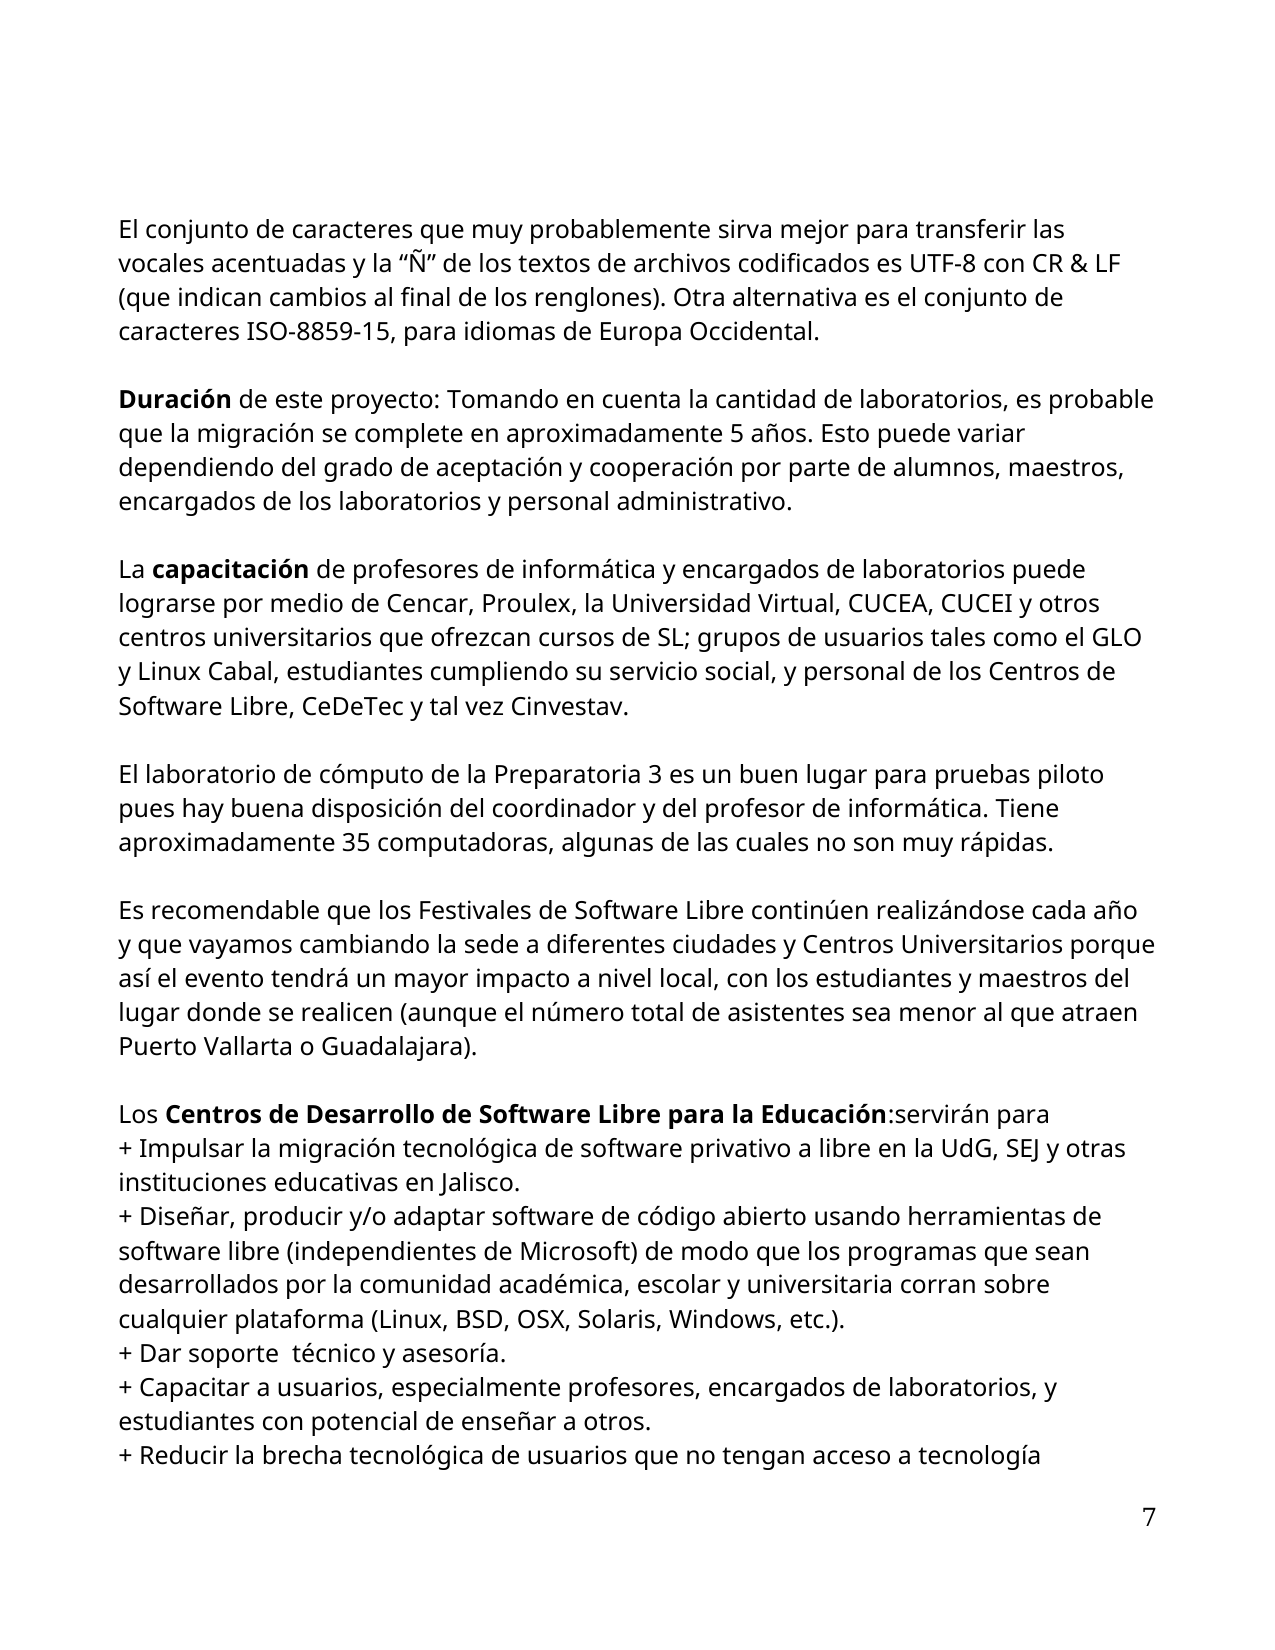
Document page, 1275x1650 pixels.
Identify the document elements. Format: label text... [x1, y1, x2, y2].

text El laboratorio de cómputo de la Preparatoria 3 es un buen lugar para pruebas piloto pues hay buena disposición del coordinador y del profesor de informática. Tiene aproximadamente 35 computadoras, algunas de las cuales no son muy rápidas. [118, 756, 1157, 858]
text El conjunto de caracteres que muy probablemente sirva mejor para transferir las vocales acentuadas y la “Ñ” de los textos de archivos codificados es UTF-8 con CR & LF (que indican cambios al final de los renglones). Otra alternativa es el conjunto de caracteres ISO-8859-15, para idiomas de Europa Occidental. [118, 211, 1157, 347]
text Duración de este proyecto: Tomando en cuenta la cantidad de laboratorios, es probable que la migración se complete en aproximadamente 5 años. Esto puede variar dependiendo del grado de aceptación y cooperación por parte de alumnos, maestros, encargados de los laboratorios y personal administrativo. [118, 382, 1157, 518]
text + Diseñar, producir y/o adaptar software de código abierto usando herramientas de software libre (independientes de Microsoft) de modo que los programas que sean desarrollados por la comunidad académica, escolar y universitaria corran sobre cualquier plataforma (Linux, BSD, OSX, Solaris, Windows, etc.). [118, 1199, 1157, 1335]
text + Dar soporte técnico y asesoría. [118, 1335, 1157, 1369]
text La capacitación de profesores de informática y encargados de laboratorios puede lograrse por medio de Cencar, Proulex, la Universidad Virtual, CUCEA, CUCEI y otros centros universitarios que ofrezcan cursos de SL; grupos de usuarios tales como el GLO y Linux Cabal, estudiantes cumpliendo su servicio social, y personal de los Centros de Software Libre, CeDeTec y tal vez Cinvestav. [118, 552, 1157, 722]
text Es recomendable que los Festivales de Software Libre continúen realizándose cada año y que vayamos cambiando la sede a diferentes ciudades y Centros Universitarios porque así el evento tendrá un mayor impacto a nivel local, con los estudiantes y maestros del lugar donde se realicen (aunque el número total de asistentes sea menor al que atraen Puerto Vallarta o Guadalajara). [118, 892, 1157, 1063]
text + Capacitar a usuarios, especialmente profesores, encargados de laboratorios, y estudiantes con potencial de enseñar a otros. [118, 1369, 1157, 1437]
text Los Centros de Desarrollo de Software Libre para la Educación:servirán para [118, 1097, 1157, 1131]
text + Reducir la brecha tecnológica de usuarios que no tengan acceso a tecnología [118, 1437, 1157, 1472]
text + Impulsar la migración tecnológica de software privativo a libre en la UdG, SEJ y otras instituciones educativas en Jalisco. [118, 1131, 1157, 1199]
